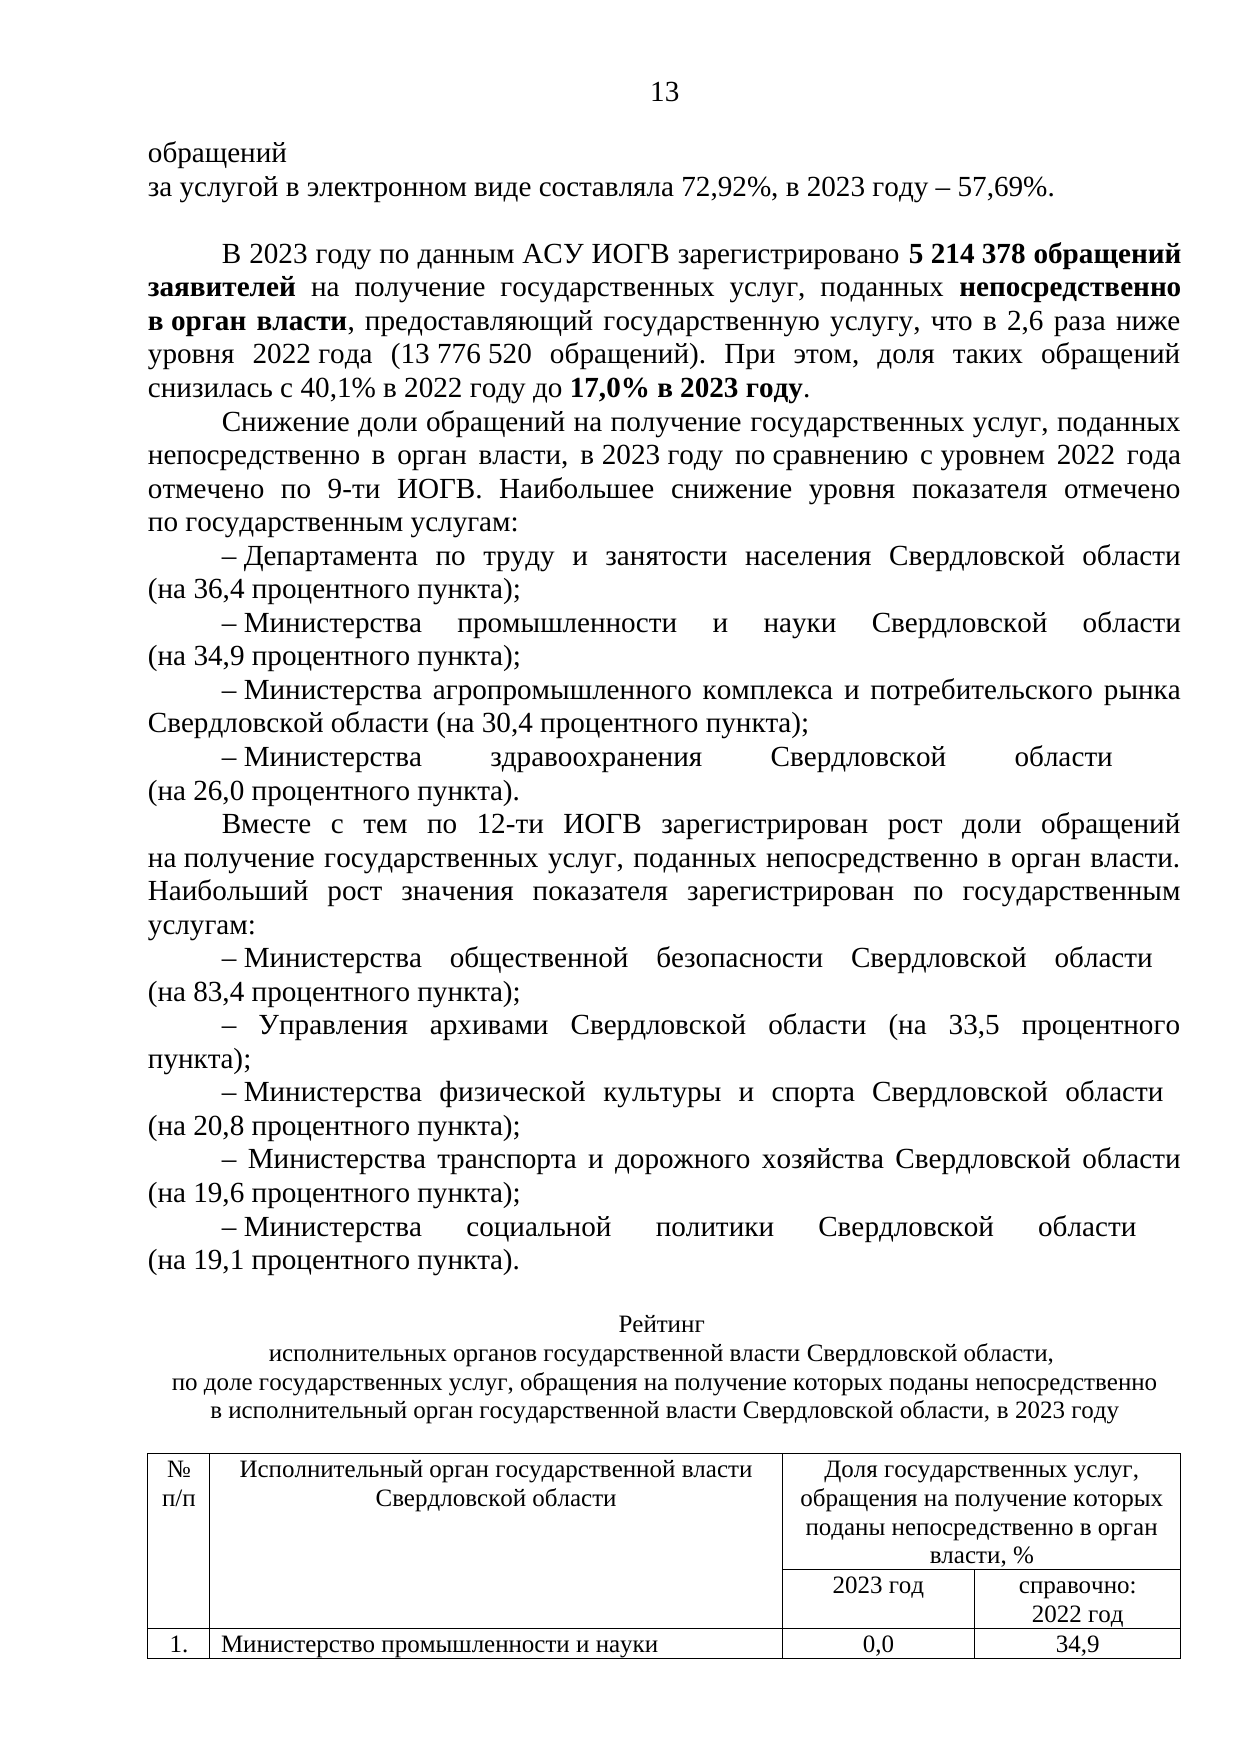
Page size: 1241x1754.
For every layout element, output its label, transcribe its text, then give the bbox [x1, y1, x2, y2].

table_header Исполнительный орган государственной власти Свердловской области [210, 1454, 782, 1628]
text Снижение доли обращений на получение государственных услуг, поданных непосредственно в орган власти, в 2023 году по сравнению с уровнем 2022 года отмечено по 9-ти ИОГВ. Наибольшее снижение уровня показателя отмечено по государственным услугам: [148, 404, 1181, 538]
table_header Доля государственных услуг, обращения на получение которых поданы непосредственно в орган власти, % [783, 1454, 1180, 1569]
text – Министерства транспорта и дорожного хозяйства Свердловской области (на 19,6 процентного пункта); [148, 1142, 1181, 1209]
text Вместе с тем по 12-ти ИОГВ зарегистрирован рост доли обращений на получение государственных услуг, поданных непосредственно в орган власти. Наибольший рост значения показателя зарегистрирован по государственным услугам: [148, 806, 1181, 940]
text – Министерства здравоохранения Свердловской области (на 26,0 процентного пункта). [148, 739, 1181, 806]
text – Департамента по труду и занятости населения Свердловской области (на 36,4 процентного пункта); [148, 538, 1181, 605]
text – Министерства физической культуры и спорта Свердловской области (на 20,8 процентного пункта); [148, 1074, 1181, 1142]
text В 2023 году по данным АСУ ИОГВ зарегистрировано 5 214 378 обращений заявителей на получение государственных услуг, поданных непосредственно в орган власти, предоставляющий государственную услугу, что в 2,6 раза ниже уровня 2022 года (13 776 520 обращений). При этом, доля таких обращений снизилась с 40,1% в 2022 году до 17,0% в 2023 году. [148, 236, 1181, 404]
text – Министерства агропромышленного комплекса и потребительского рынка Свердловской области (на 30,4 процентного пункта); [148, 672, 1181, 739]
text обращений за услугой в электронном виде составляла 72,92%, в 2023 году – 57,69%. [148, 135, 1181, 202]
text Рейтинг [148, 1309, 1181, 1338]
table_cell справочно: 2022 год [975, 1570, 1180, 1628]
table_cell Министерство промышленности и науки [210, 1629, 782, 1657]
table_cell 34,9 [975, 1629, 1180, 1657]
text исполнительных органов государственной власти Свердловской области, по доле государственных услуг, обращения на получение которых поданы непосредственно в исполнительный орган государственной власти Свердловской области, в 2023 году [148, 1338, 1181, 1424]
table_cell 2023 год [783, 1570, 974, 1628]
table_cell 0,0 [783, 1629, 974, 1657]
text – Министерства промышленности и науки Свердловской области (на 34,9 процентного пункта); [148, 605, 1181, 672]
text – Министерства социальной политики Свердловской области (на 19,1 процентного пункта). [148, 1209, 1181, 1276]
text – Управления архивами Свердловской области (на 33,5 процентного пункта); [148, 1007, 1181, 1074]
table_cell 1. [148, 1629, 209, 1657]
table_header № п/п [148, 1454, 209, 1628]
text – Министерства общественной безопасности Свердловской области (на 83,4 процентного пункта); [148, 940, 1181, 1007]
